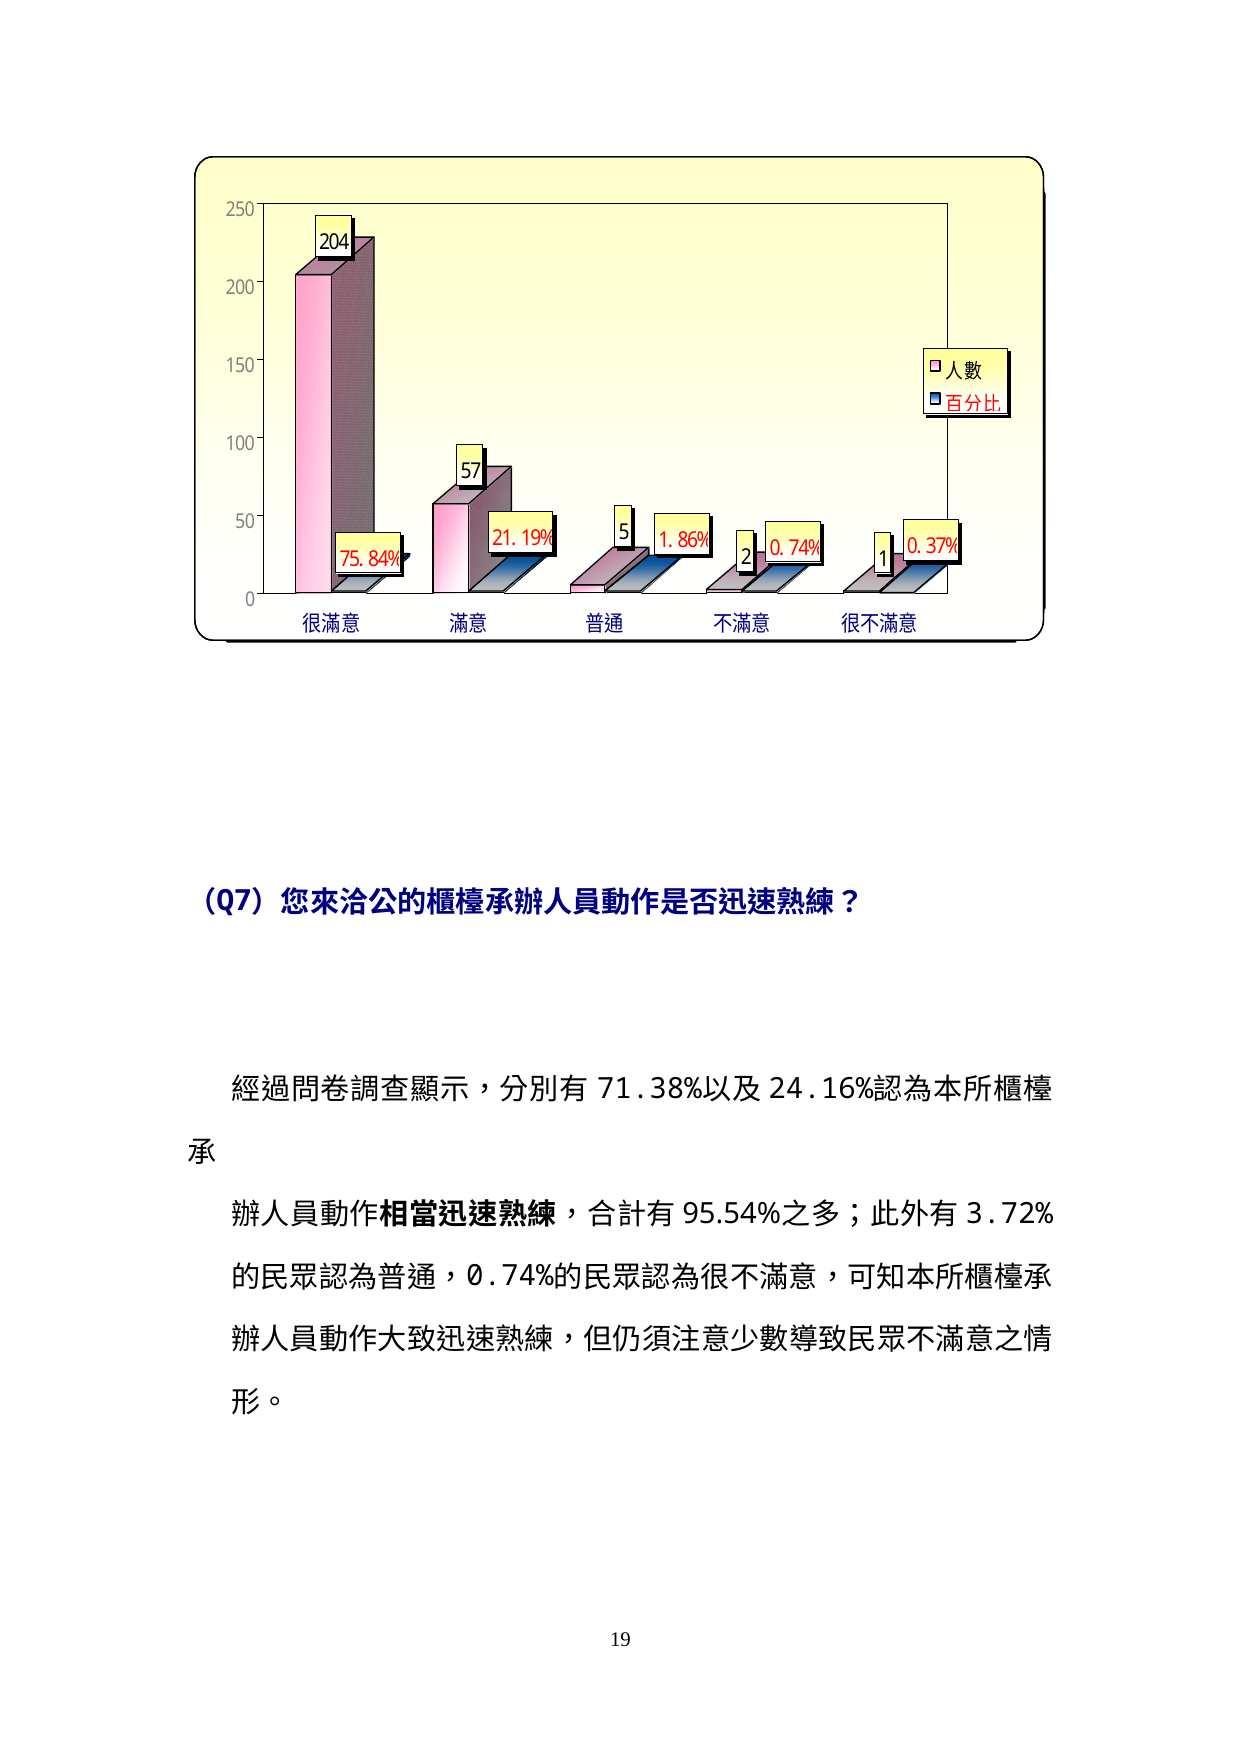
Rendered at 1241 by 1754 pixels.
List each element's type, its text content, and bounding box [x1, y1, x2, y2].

text 經過問卷調查顯示，分別有71.38%以及24.16%認為本所櫃檯承 [187, 1045, 1053, 1170]
text （Q7）您來洽公的櫃檯承辦人員動作是否迅速熟練？ [187, 858, 1053, 920]
text 辦人員動作相當迅速熟練，合計有95.54%之多；此外有3.72%的民眾認為普通，0.74%的民眾認為很不滿意，可知本所櫃檯承辦人員動作大致迅速熟練，但仍須注意少數導致民眾不滿意之情形。 [231, 1170, 1053, 1420]
